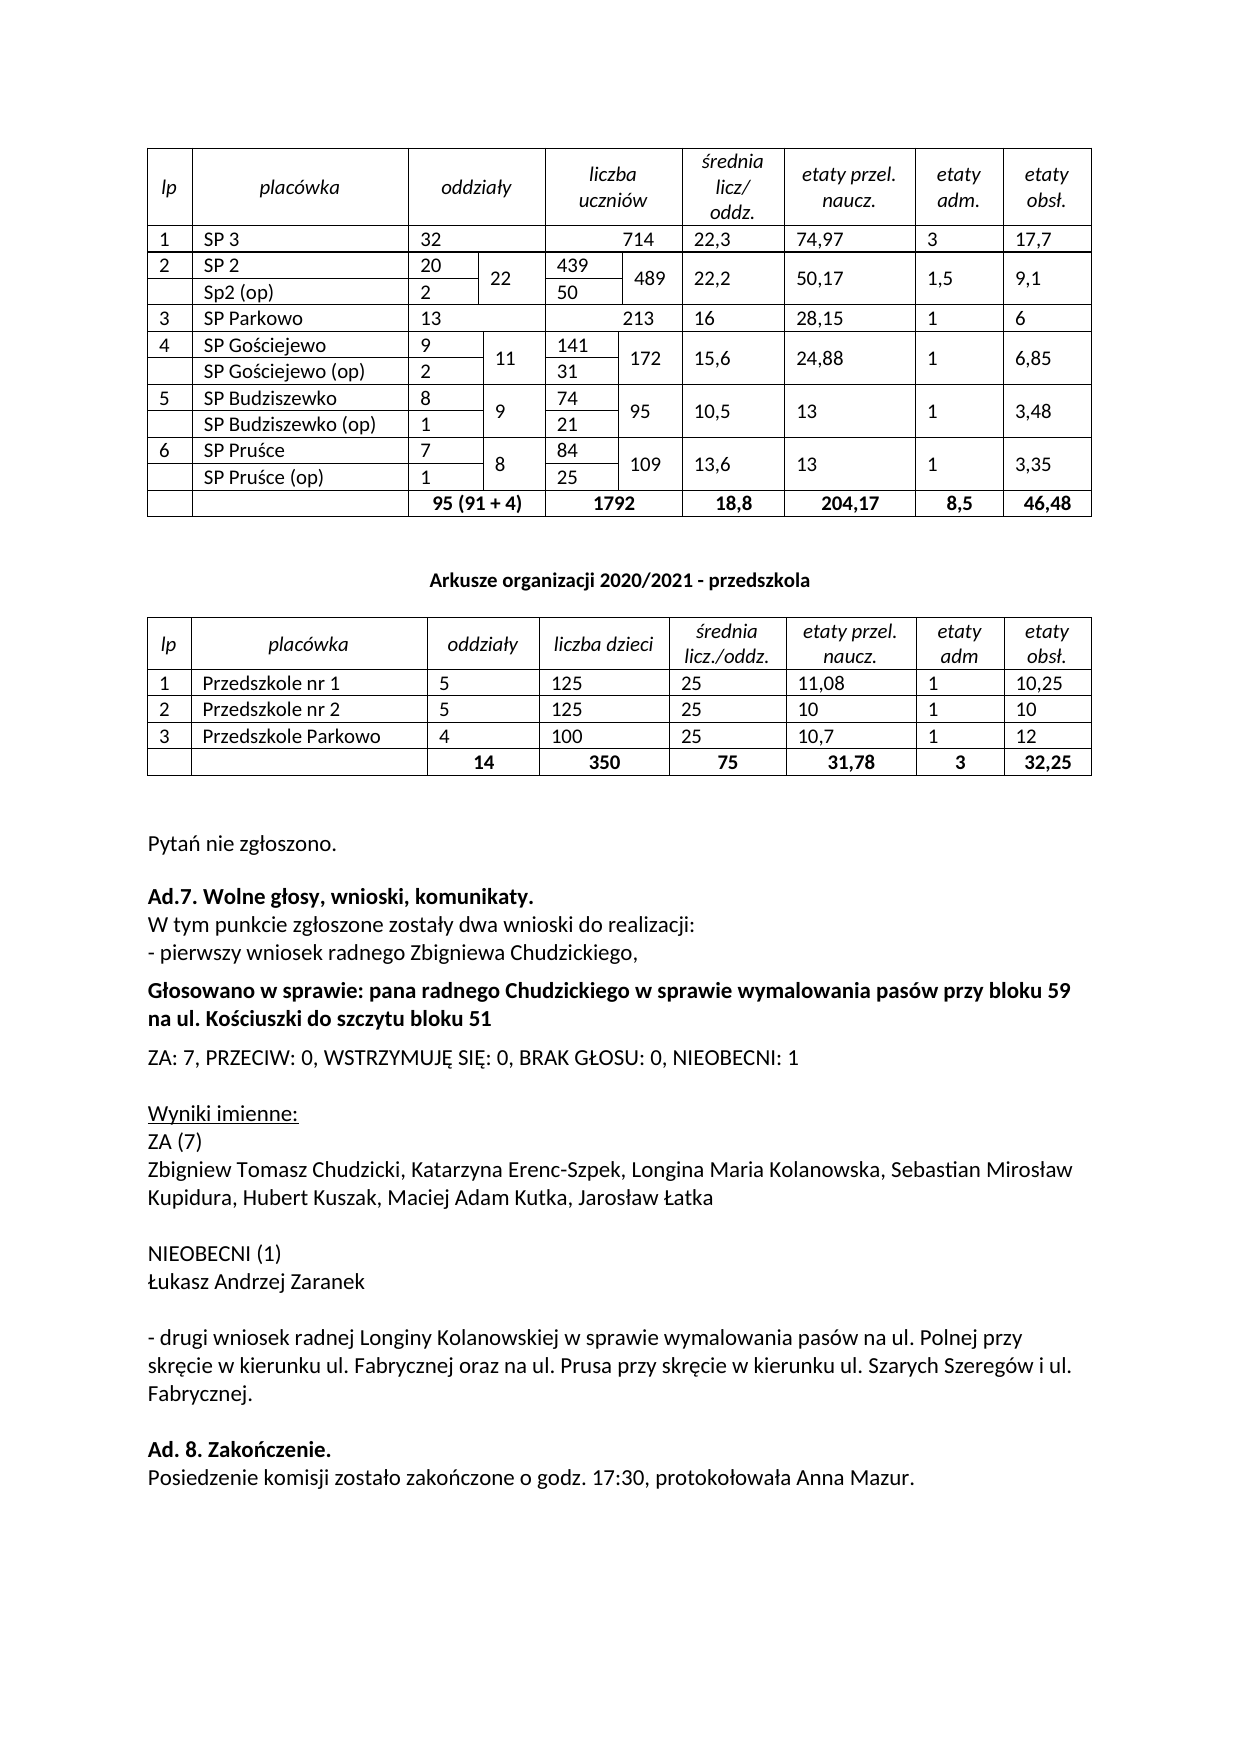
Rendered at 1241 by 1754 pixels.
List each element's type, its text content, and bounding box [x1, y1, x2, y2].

table_cell 9 [409, 332, 483, 357]
table_cell 31 [546, 358, 618, 384]
table_cell 15,6 [683, 332, 784, 384]
table_cell 3 [148, 305, 192, 331]
table_header etaty adm [917, 618, 1004, 669]
table_cell 125 [540, 696, 669, 722]
table_cell 25 [546, 464, 618, 489]
table_cell 16 [683, 305, 784, 331]
table_header oddziały [409, 149, 545, 225]
table_cell SP Gościejewo (op) [193, 358, 408, 384]
table_cell 25 [670, 723, 786, 748]
table_cell 1 [916, 332, 1003, 384]
table_cell [148, 464, 192, 489]
text Ad.7. Wolne głosy, wnioski, komunikaty. [148, 882, 1093, 910]
table_cell SP Budziszewko [193, 385, 408, 410]
table_cell 5 [428, 670, 539, 695]
table_cell SP Budziszewko (op) [193, 411, 408, 437]
table_cell 6,85 [1004, 332, 1091, 384]
table_cell [148, 749, 191, 775]
table_cell 4 [428, 723, 539, 748]
table_cell 2 [409, 358, 483, 384]
table_cell 125 [540, 670, 669, 695]
table_cell 1 [917, 696, 1004, 722]
table_cell [148, 358, 192, 384]
table_cell 100 [540, 723, 669, 748]
table_cell SP Pruśce [193, 438, 408, 463]
table_cell [192, 749, 427, 775]
table_cell 3 [917, 749, 1004, 775]
table_cell 11,08 [787, 670, 916, 695]
table_cell 10,5 [683, 385, 784, 437]
table_cell SP Parkowo [193, 305, 408, 331]
table_cell 1,5 [916, 253, 1003, 304]
table_cell 18,8 [683, 491, 784, 516]
table_cell 22,3 [683, 226, 784, 251]
text Arkusze organizacji 2020/2021 - przedszkola [148, 567, 1093, 592]
table_cell 84 [546, 438, 618, 463]
table_cell 22,2 [683, 253, 784, 304]
table_cell 32,25 [1005, 749, 1091, 775]
table_cell 8 [484, 438, 545, 489]
table_cell Przedszkole nr 2 [192, 696, 427, 722]
table_cell 24,88 [785, 332, 915, 384]
table_cell SP 3 [193, 226, 408, 251]
table_cell [148, 411, 192, 437]
text ZA: 7, PRZECIW: 0, WSTRZYMUJĘ SIĘ: 0, BRAK GŁOSU: 0, NIEOBECNI: 1 Wyniki imienne: ZA (7) Zbigniew Tomasz Chudzicki, Katarzyna Erenc-Szpek, Longina Maria Kolanowska, Sebastian Mirosław Kupidura, Hubert Kuszak, Maciej Adam Kutka, Jarosław Łatka NIEOBECNI (1) Łukasz Andrzej Zaranek [148, 1043, 1093, 1295]
table_cell 74 [546, 385, 618, 410]
table_cell 1 [916, 305, 1003, 331]
table_cell 10 [787, 696, 916, 722]
table_cell 95 [619, 385, 682, 437]
table_header średnia licz/ oddz. [683, 149, 784, 225]
table_cell 5 [428, 696, 539, 722]
table_cell 2 [409, 279, 478, 304]
table_cell 95 (91 + 4) [409, 491, 545, 516]
table_header liczba uczniów [546, 149, 682, 225]
table_cell [148, 491, 192, 516]
table_cell 1792 [546, 491, 682, 516]
table_cell 109 [619, 438, 682, 489]
table_cell 5 [148, 385, 192, 410]
table_cell 439 [546, 253, 622, 278]
table_header liczba dzieci [540, 618, 669, 669]
table_cell 11 [484, 332, 545, 384]
table_cell 3 [916, 226, 1003, 251]
table_cell SP Pruśce (op) [193, 464, 408, 489]
table_cell 10 [1005, 696, 1091, 722]
table_cell 1 [917, 723, 1004, 748]
table_cell 31,78 [787, 749, 916, 775]
table_cell Przedszkole Parkowo [192, 723, 427, 748]
table_cell Przedszkole nr 1 [192, 670, 427, 695]
table_cell [193, 491, 408, 516]
table_cell 172 [619, 332, 682, 384]
table_header etaty adm. [916, 149, 1003, 225]
table_header lp [148, 149, 192, 225]
table_cell 9 [484, 385, 545, 437]
table_cell 1 [916, 385, 1003, 437]
table_cell 22 [479, 253, 545, 304]
table_cell 13,6 [683, 438, 784, 489]
table_cell 6 [1004, 305, 1091, 331]
table_cell 21 [546, 411, 618, 437]
table_header oddziały [428, 618, 539, 669]
table_cell 46,48 [1004, 491, 1091, 516]
text - drugi wniosek radnej Longiny Kolanowskiej w sprawie wymalowania pasów na ul. Polnej przy skręcie w kierunku ul. Fabrycznej oraz na ul. Prusa przy skręcie w kierunku ul. Szarych Szeregów i ul. Fabrycznej. [148, 1323, 1093, 1407]
table_header lp [148, 618, 191, 669]
table_cell 489 [623, 253, 682, 304]
table_cell 714 [546, 226, 682, 251]
table_cell 8,5 [916, 491, 1003, 516]
table_header średnia licz./oddz. [670, 618, 786, 669]
table_cell Sp2 (op) [193, 279, 408, 304]
text Posiedzenie komisji zostało zakończone o godz. 17:30, protokołowała Anna Mazur. [148, 1463, 1093, 1491]
table_cell 50 [546, 279, 622, 304]
text Pytań nie zgłoszono. [148, 829, 1093, 857]
table_cell 28,15 [785, 305, 915, 331]
text - pierwszy wniosek radnego Zbigniewa Chudzickiego, [148, 938, 1093, 966]
table_cell 9,1 [1004, 253, 1091, 304]
text Głosowano w sprawie: pana radnego Chudzickiego w sprawie wymalowania pasów przy bloku 59 na ul. Kościuszki do szczytu bloku 51 [148, 976, 1093, 1032]
table_cell 74,97 [785, 226, 915, 251]
table_cell 350 [540, 749, 669, 775]
table_cell 50,17 [785, 253, 915, 304]
table_cell 1 [916, 438, 1003, 489]
table_cell 20 [409, 253, 478, 278]
table_cell SP 2 [193, 253, 408, 278]
table_cell 3,48 [1004, 385, 1091, 437]
table_cell 13 [785, 385, 915, 437]
table_cell 25 [670, 670, 786, 695]
table_header etaty przel. naucz. [787, 618, 916, 669]
table_cell 1 [409, 464, 483, 489]
table_cell 1 [409, 411, 483, 437]
table_cell 13 [409, 305, 545, 331]
text W tym punkcie zgłoszone zostały dwa wnioski do realizacji: [148, 910, 1093, 938]
table_cell 10,7 [787, 723, 916, 748]
table_cell 8 [409, 385, 483, 410]
table_cell 1 [917, 670, 1004, 695]
table_cell 4 [148, 332, 192, 357]
table_cell 7 [409, 438, 483, 463]
table_cell 10,25 [1005, 670, 1091, 695]
table_cell 12 [1005, 723, 1091, 748]
table_header placówka [192, 618, 427, 669]
table_cell 141 [546, 332, 618, 357]
table_header placówka [193, 149, 408, 225]
table_cell 213 [546, 305, 682, 331]
table_cell 3 [148, 723, 191, 748]
table_cell 17,7 [1004, 226, 1091, 251]
text Ad. 8. Zakończenie. [148, 1435, 1093, 1463]
table_cell 75 [670, 749, 786, 775]
table_cell 6 [148, 438, 192, 463]
table_cell [148, 279, 192, 304]
table_header etaty obsł. [1005, 618, 1091, 669]
table_cell 204,17 [785, 491, 915, 516]
table_header etaty obsł. [1004, 149, 1091, 225]
table_cell SP Gościejewo [193, 332, 408, 357]
table_cell 32 [409, 226, 545, 251]
table_cell 14 [428, 749, 539, 775]
table_cell 25 [670, 696, 786, 722]
table_cell 2 [148, 253, 192, 278]
table_cell 2 [148, 696, 191, 722]
table_cell 1 [148, 226, 192, 251]
table_cell 1 [148, 670, 191, 695]
table_cell 3,35 [1004, 438, 1091, 489]
table_cell 13 [785, 438, 915, 489]
table_header etaty przel. naucz. [785, 149, 915, 225]
